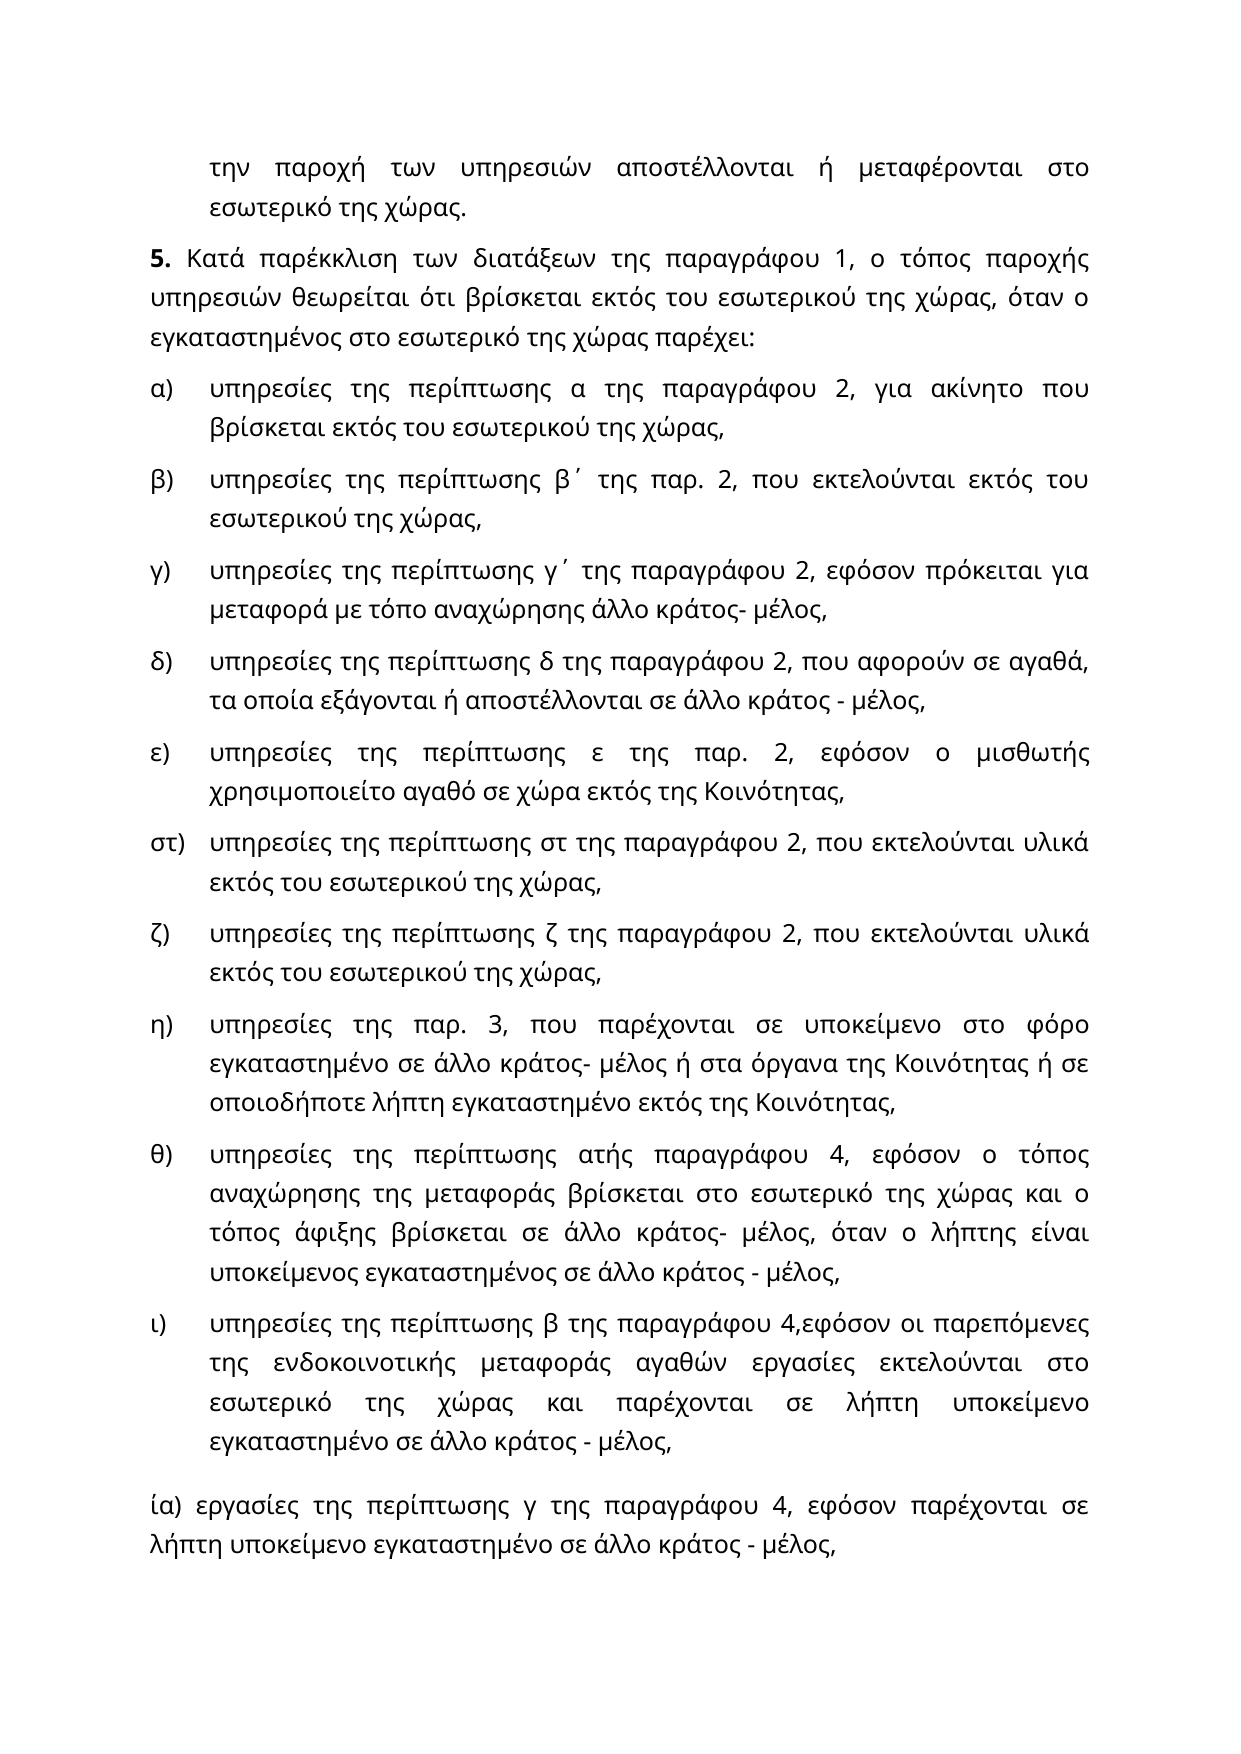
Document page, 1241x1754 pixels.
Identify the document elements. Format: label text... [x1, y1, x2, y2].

text 5. Κατά παρέκκλιση των διατάξεων της παραγράφου 1, ο τόπος παροχής υπηρεσιών θεωρείται ότι βρίσκεται εκτός του εσωτερικού της χώρας, όταν ο εγκαταστημένος στο εσωτερικό της χώρας παρέχει: [150, 241, 1090, 353]
list ζ) υπηρεσίες της περίπτωσης ζ της παραγράφου 2, που εκτελούνται υλικά εκτός του εσωτερικού της χώρας, [150, 916, 1090, 989]
list η) υπηρεσίες της παρ. 3, που παρέχονται σε υποκείμενο στο φόρο εγκαταστημένο σε άλλο κράτος- μέλος ή στα όργανα της Κοινότητας ή σε οποιοδήποτε λήπτη εγκαταστημένο εκτός της Κοινότητας, [150, 1007, 1090, 1119]
list στ) υπηρεσίες της περίπτωσης στ της παραγράφου 2, που εκτελούνται υλικά εκτός του εσωτερικού της χώρας, [150, 825, 1090, 898]
list δ) υπηρεσίες της περίπτωσης δ της παραγράφου 2, που αφορούν σε αγαθά, τα οποία εξάγονται ή αποστέλλονται σε άλλο κράτος - μέλος, [150, 643, 1090, 717]
list ε) υπηρεσίες της περίπτωσης ε της παρ. 2, εφόσον ο μισθωτής χρησιμοποιείτο αγαθό σε χώρα εκτός της Κοινότητας, [150, 734, 1090, 807]
text ία) εργασίες της περίπτωσης γ της παραγράφου 4, εφόσον παρέχονται σε λήπτη υποκείμενο εγκαταστημένο σε άλλο κράτος - μέλος, [150, 1487, 1090, 1561]
list την παροχή των υπηρεσιών αποστέλλονται ή μεταφέρονται στο εσωτερικό της χώρας. [150, 150, 1090, 223]
list ι) υπηρεσίες της περίπτωσης β της παραγράφου 4,εφόσον οι παρεπόμενες της ενδοκοινοτικής μεταφοράς αγαθών εργασίες εκτελούνται στο εσωτερικό της χώρας και παρέχονται σε λήπτη υποκείμενο εγκαταστημένο σε άλλο κράτος - μέλος, [150, 1306, 1090, 1457]
list γ) υπηρεσίες της περίπτωσης γ΄ της παραγράφου 2, εφόσον πρόκειται για μεταφορά με τόπο αναχώρησης άλλο κράτος- μέλος, [150, 552, 1090, 626]
list θ) υπηρεσίες της περίπτωσης ατής παραγράφου 4, εφόσον ο τόπος αναχώρησης της μεταφοράς βρίσκεται στο εσωτερικό της χώρας και ο τόπος άφιξης βρίσκεται σε άλλο κράτος- μέλος, όταν ο λήπτης είναι υποκείμενος εγκαταστημένος σε άλλο κράτος - μέλος, [150, 1137, 1090, 1288]
list β) υπηρεσίες της περίπτωσης β΄ της παρ. 2, που εκτελούνται εκτός του εσωτερικού της χώρας, [150, 462, 1090, 535]
list α) υπηρεσίες της περίπτωσης α της παραγράφου 2, για ακίνητο που βρίσκεται εκτός του εσωτερικού της χώρας, [150, 371, 1090, 444]
